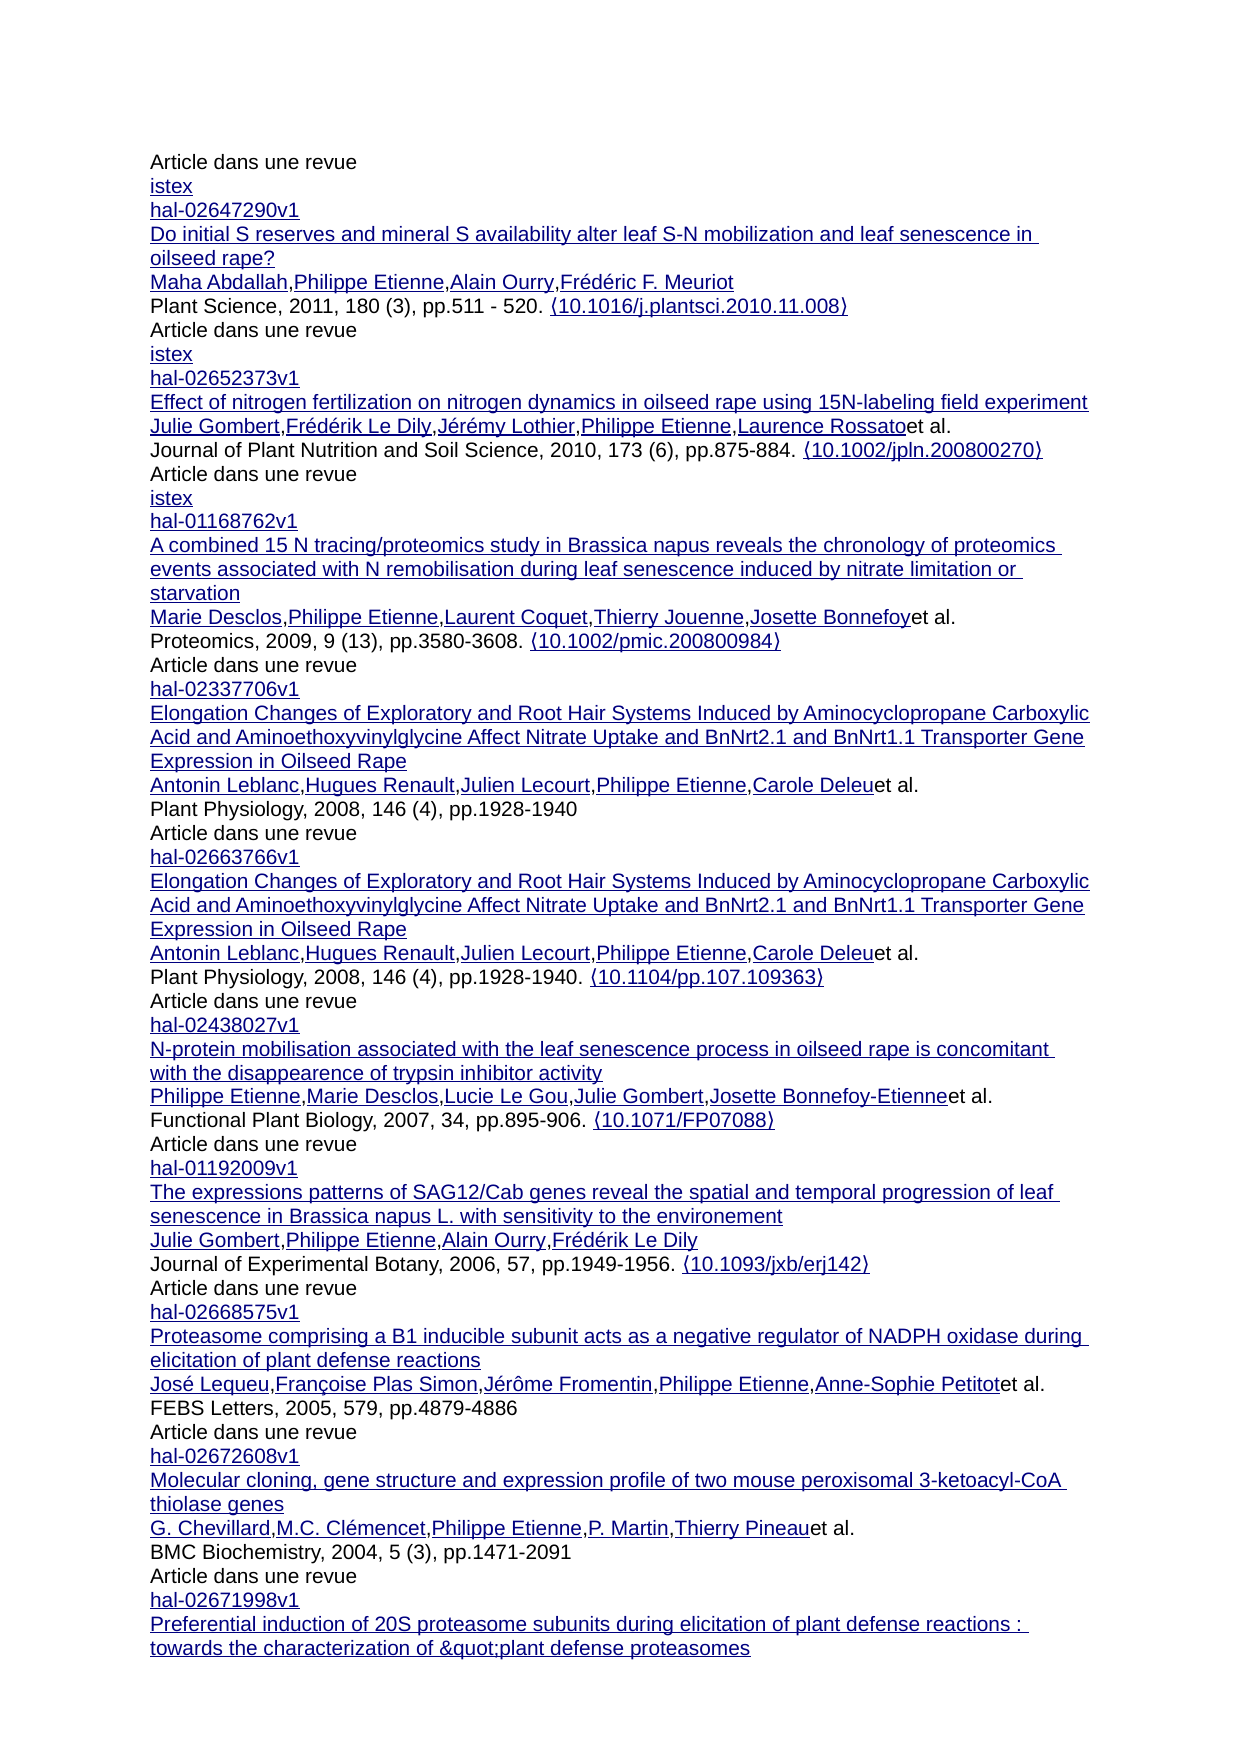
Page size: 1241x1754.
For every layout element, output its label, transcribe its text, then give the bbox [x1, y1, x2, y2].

table_cell Elongation Changes of Exploratory and Root Hair Systems Induced by Aminocyclopropane Carboxylic [150, 701, 1090, 722]
table_cell Preferential induction of 20S proteasome subunits during elicitation of plant defense reactions : towards the characterization of &quot;plant defense proteasomes [150, 1611, 1090, 1659]
table_cell The expressions patterns of SAG12/Cab genes reveal the spatial and temporal progression of leaf senescence in Brassica napus L. with sensitivity to the environement Julie Gombert,Philippe Etienne,Alain Ourry,Frédérik Le Dily Journal of Experimental Botany, 2006, 57, pp.1949-1956. ⟨10.1093/jxb/erj142⟩ Article dans une revue hal-02668575v1 [150, 1180, 1090, 1324]
table_cell A combined 15 N tracing/proteomics study in Brassica napus reveals the chronology of proteomics events associated with N remobilisation during leaf senescence induced by nitrate limitation or starvation Marie Desclos,Philippe Etienne,Laurent Coquet,Thierry Jouenne,Josette Bonnefoyet al. Proteomics, 2009, 9 (13), pp.3580-3608. ⟨10.1002/pmic.200800984⟩ Article dans une revue hal-02337706v1 [150, 533, 1090, 701]
table_cell Acid and Aminoethoxyvinylglycine Affect Nitrate Uptake and BnNrt2.1 and BnNrt1.1 Transporter Gene Expression in Oilseed Rape Antonin Leblanc,Hugues Renault,Julien Lecourt,Philippe Etienne,Carole Deleuet al. Plant Physiology, 2008, 146 (4), pp.1928-1940. ⟨10.1104/pp.107.109363⟩ Article dans une revue hal-02438027v1 [150, 891, 1090, 1036]
table_cell Molecular cloning, gene structure and expression profile of two mouse peroxisomal 3-ketoacyl-CoA thiolase genes G. Chevillard,M.C. Clémencet,Philippe Etienne,P. Martin,Thierry Pineauet al. BMC Biochemistry, 2004, 5 (3), pp.1471-2091 Article dans une revue hal-02671998v1 [150, 1468, 1090, 1611]
table_cell Effect of nitrogen fertilization on nitrogen dynamics in oilseed rape using 15N-labeling field experiment Julie Gombert,Frédérik Le Dily,Jérémy Lothier,Philippe Etienne,Laurence Rossatoet al. Journal of Plant Nutrition and Soil Science, 2010, 173 (6), pp.875-884. ⟨10.1002/jpln.200800270⟩ Article dans une revue istex hal-01168762v1 [150, 390, 1090, 533]
table_cell Article dans une revue istex hal-02647290v1 [150, 150, 1090, 222]
table_cell N-protein mobilisation associated with the leaf senescence process in oilseed rape is concomitant with the disappearence of trypsin inhibitor activity Philippe Etienne,Marie Desclos,Lucie Le Gou,Julie Gombert,Josette Bonnefoy-Etienneet al. Functional Plant Biology, 2007, 34, pp.895-906. ⟨10.1071/FP07088⟩ Article dans une revue hal-01192009v1 [150, 1036, 1090, 1180]
table_cell Elongation Changes of Exploratory and Root Hair Systems Induced by Aminocyclopropane Carboxylic [150, 869, 1090, 890]
table_cell Acid and Aminoethoxyvinylglycine Affect Nitrate Uptake and BnNrt2.1 and BnNrt1.1 Transporter Gene Expression in Oilseed Rape Antonin Leblanc,Hugues Renault,Julien Lecourt,Philippe Etienne,Carole Deleuet al. Plant Physiology, 2008, 146 (4), pp.1928-1940 Article dans une revue hal-02663766v1 [150, 723, 1090, 869]
table_cell Do initial S reserves and mineral S availability alter leaf S-N mobilization and leaf senescence in oilseed rape? Maha Abdallah,Philippe Etienne,Alain Ourry,Frédéric F. Meuriot Plant Science, 2011, 180 (3), pp.511 - 520. ⟨10.1016/j.plantsci.2010.11.008⟩ Article dans une revue istex hal-02652373v1 [150, 222, 1090, 389]
table_cell Proteasome comprising a B1 inducible subunit acts as a negative regulator of NADPH oxidase during elicitation of plant defense reactions José Lequeu,Françoise Plas Simon,Jérôme Fromentin,Philippe Etienne,Anne-Sophie Petitotet al. FEBS Letters, 2005, 579, pp.4879-4886 Article dans une revue hal-02672608v1 [150, 1324, 1090, 1468]
